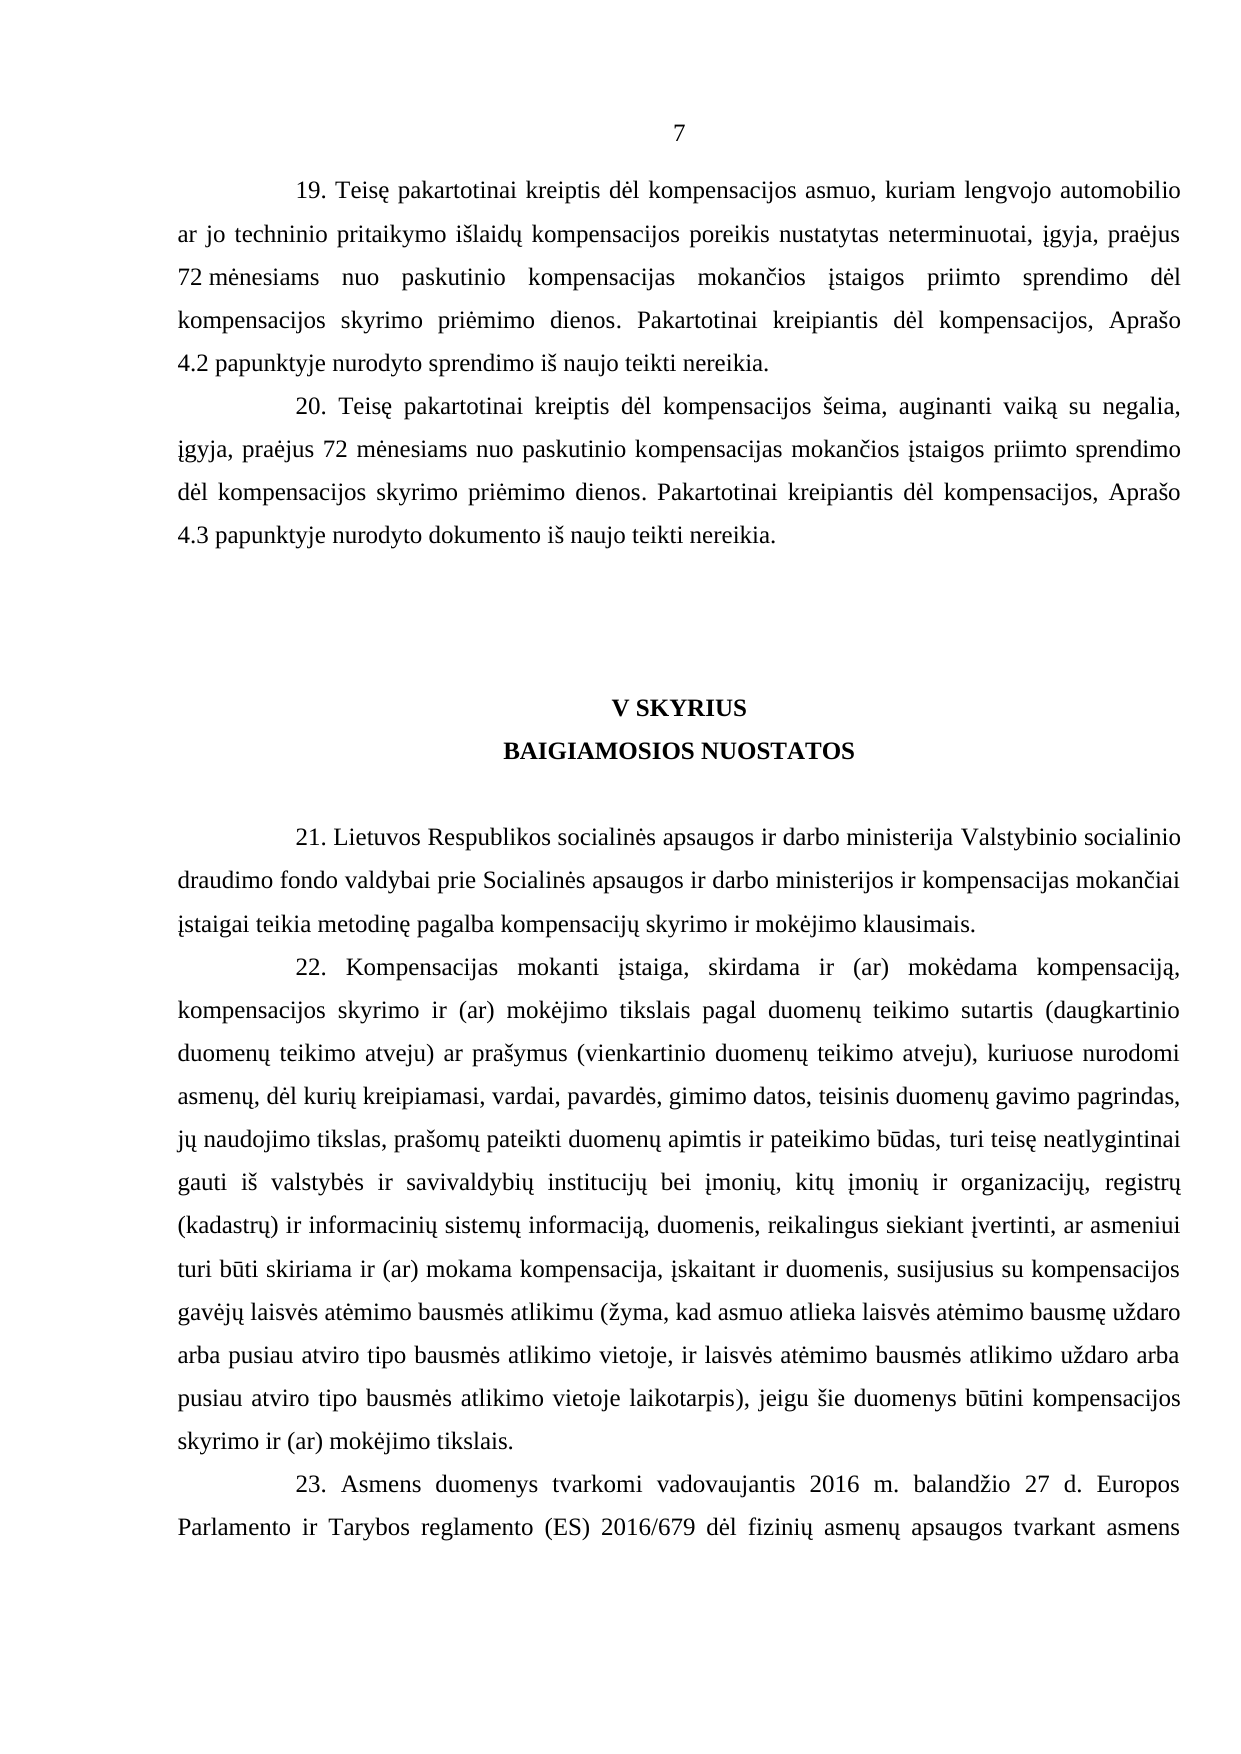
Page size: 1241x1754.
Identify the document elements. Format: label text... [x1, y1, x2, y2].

text 22. Kompensacijas mokanti įstaiga, skirdama ir (ar) mokėdama kompensaciją, kompensacijos skyrimo ir (ar) mokėjimo tikslais pagal duomenų teikimo sutartis (daugkartinio duomenų teikimo atveju) ar prašymus (vienkartinio duomenų teikimo atveju), kuriuose nurodomi asmenų, dėl kurių kreipiamasi, vardai, pavardės, gimimo datos, teisinis duomenų gavimo pagrindas, jų naudojimo tikslas, prašomų pateikti duomenų apimtis ir pateikimo būdas, turi teisę neatlygintinai gauti iš valstybės ir savivaldybių institucijų bei įmonių, kitų įmonių ir organizacijų, registrų (kadastrų) ir informacinių sistemų informaciją, duomenis, reikalingus siekiant įvertinti, ar asmeniui turi būti skiriama ir (ar) mokama kompensacija, įskaitant ir duomenis, susijusius su kompensacijos gavėjų laisvės atėmimo bausmės atlikimu (žyma, kad asmuo atlieka laisvės atėmimo bausmę uždaro arba pusiau atviro tipo bausmės atlikimo vietoje, ir laisvės atėmimo bausmės atlikimo uždaro arba pusiau atviro tipo bausmės atlikimo vietoje laikotarpis), jeigu šie duomenys būtini kompensacijos skyrimo ir (ar) mokėjimo tikslais. [177, 952, 1181, 1455]
text V SKYRIUS [177, 693, 1181, 722]
text BAIGIAMOSIOS NUOSTATOS [177, 736, 1181, 765]
text 19. Teisę pakartotinai kreiptis dėl kompensacijos asmuo, kuriam lengvojo automobilio ar jo techninio pritaikymo išlaidų kompensacijos poreikis nustatytas neterminuotai, įgyja, praėjus 72 mėnesiams nuo paskutinio kompensacijas mokančios įstaigos priimto sprendimo dėl kompensacijos skyrimo priėmimo dienos. Pakartotinai kreipiantis dėl kompensacijos, Aprašo 4.2 papunktyje nurodyto sprendimo iš naujo teikti nereikia. [177, 176, 1181, 377]
text 20. Teisę pakartotinai kreiptis dėl kompensacijos šeima, auginanti vaiką su negalia, įgyja, praėjus 72 mėnesiams nuo paskutinio kompensacijas mokančios įstaigos priimto sprendimo dėl kompensacijos skyrimo priėmimo dienos. Pakartotinai kreipiantis dėl kompensacijos, Aprašo 4.3 papunktyje nurodyto dokumento iš naujo teikti nereikia. [177, 391, 1181, 549]
text 21. Lietuvos Respublikos socialinės apsaugos ir darbo ministerija Valstybinio socialinio draudimo fondo valdybai prie Socialinės apsaugos ir darbo ministerijos ir kompensacijas mokančiai įstaigai teikia metodinę pagalba kompensacijų skyrimo ir mokėjimo klausimais. [177, 822, 1181, 937]
text 23. Asmens duomenys tvarkomi vadovaujantis 2016 m. balandžio 27 d. Europos Parlamento ir Tarybos reglamento (ES) 2016/679 dėl fizinių asmenų apsaugos tvarkant asmens [177, 1469, 1181, 1541]
